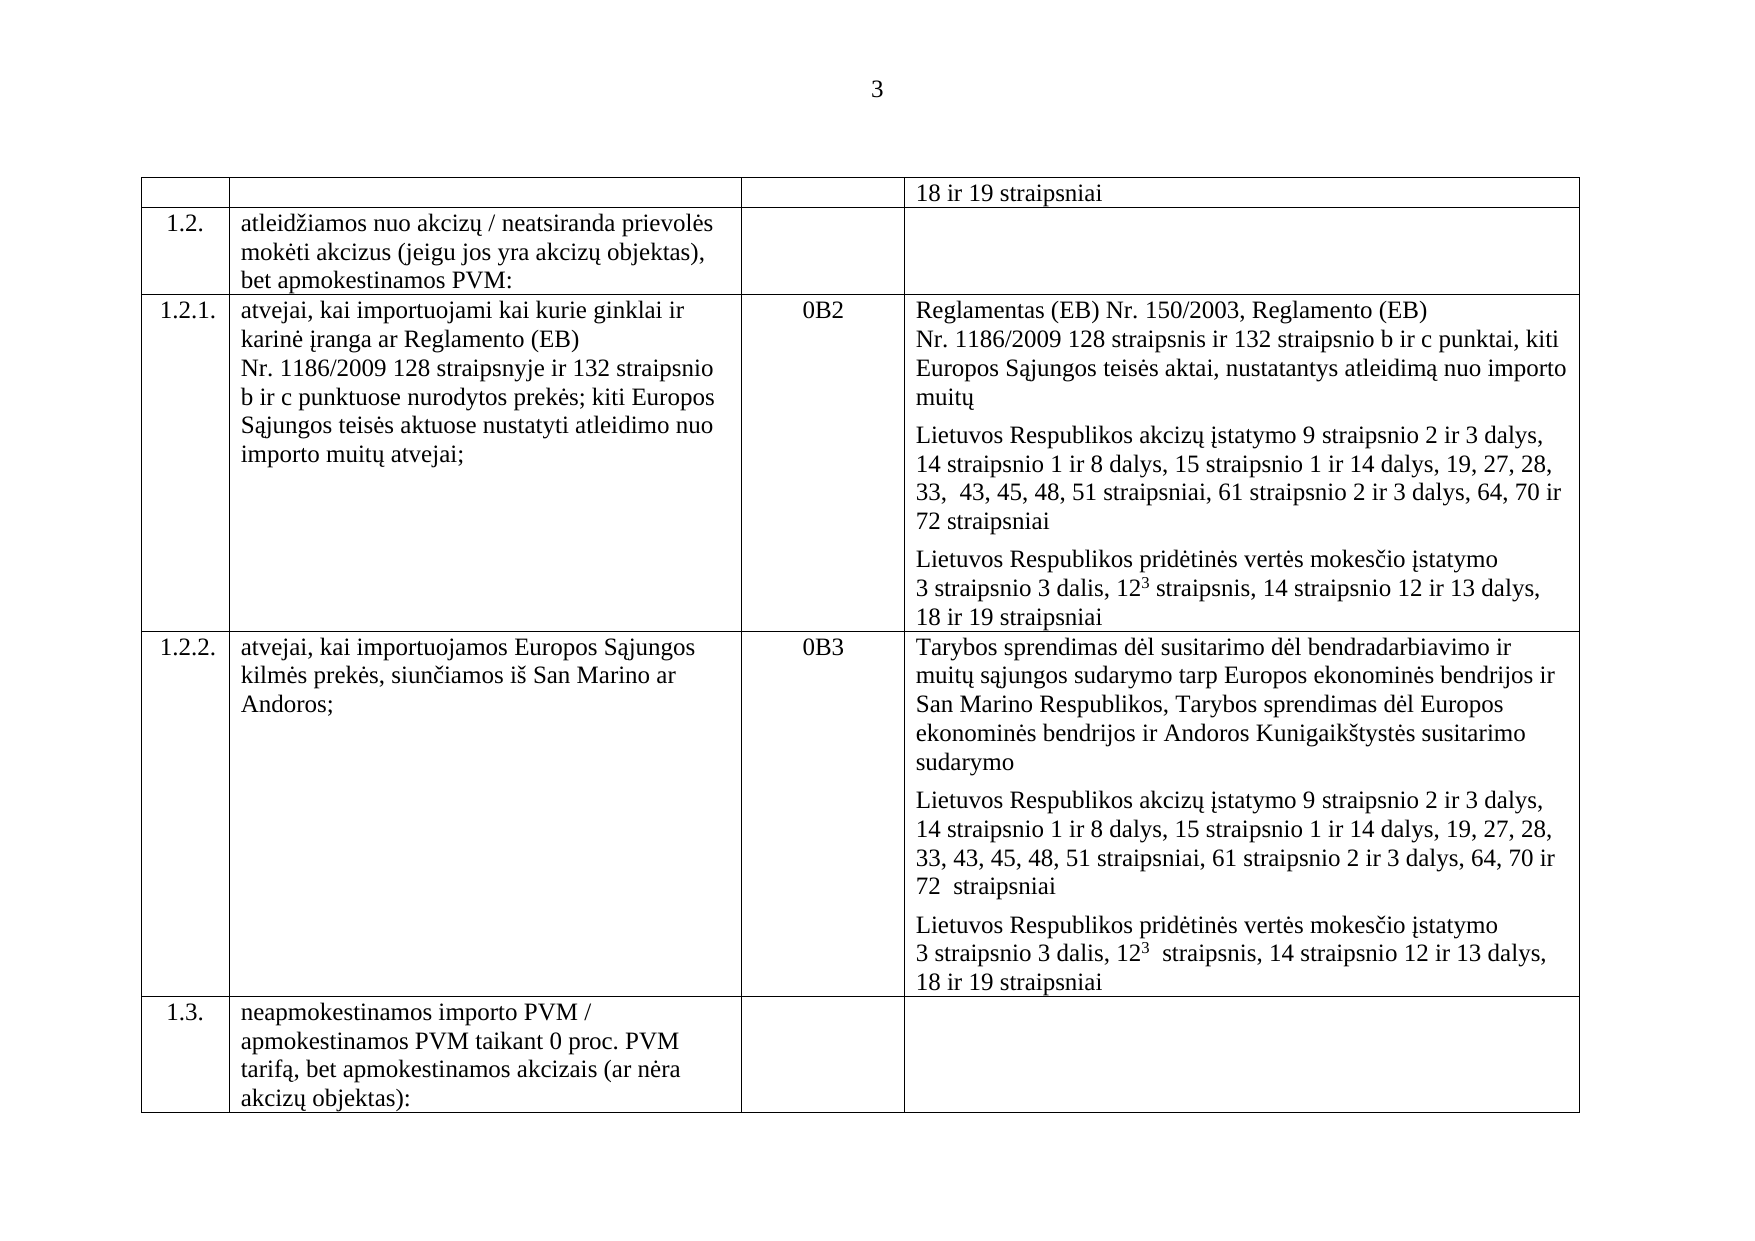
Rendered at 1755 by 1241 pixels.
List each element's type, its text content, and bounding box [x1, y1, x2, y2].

table_cell atvejai, kai importuojami kai kurie ginklai ir karinė įranga ar Reglamento (EB) Nr. 1186/2009 128 straipsnyje ir 132 straipsnio b ir c punktuose nurodytos prekės; kiti Europos Sąjungos teisės aktuose nustatyti atleidimo nuo importo muitų atvejai; [230, 295, 741, 631]
table_cell [230, 178, 741, 207]
table_cell atvejai, kai importuojamos Europos Sąjungos kilmės prekės, siunčiamos iš San Marino ar Andoros; [230, 632, 741, 996]
table_cell 1.2.2. [142, 632, 229, 996]
table_cell [742, 178, 904, 207]
table_cell neapmokestinamos importo PVM / apmokestinamos PVM taikant 0 proc. PVM tarifą, bet apmokestinamos akcizais (ar nėra akcizų objektas): [230, 997, 741, 1112]
table_cell 0B2 [742, 295, 904, 631]
table_cell 1.2. [142, 208, 229, 294]
table_cell 0B3 [742, 632, 904, 996]
table_cell [905, 997, 1579, 1112]
table_cell [905, 208, 1579, 294]
table_cell 18 ir 19 straipsniai [905, 178, 1579, 207]
table_cell [742, 997, 904, 1112]
table_cell [142, 178, 229, 207]
table_cell 1.2.1. [142, 295, 229, 631]
table_cell 1.3. [142, 997, 229, 1112]
table_cell Reglamentas (EB) Nr. 150/2003, Reglamento (EB) Nr. 1186/2009 128 straipsnis ir 132 straipsnio b ir c punktai, kiti Europos Sąjungos teisės aktai, nustatantys atleidimą nuo importo muitų Lietuvos Respublikos akcizų įstatymo 9 straipsnio 2 ir 3 dalys, 14 straipsnio 1 ir 8 dalys, 15 straipsnio 1 ir 14 dalys, 19, 27, 28, 33, 43, 45, 48, 51 straipsniai, 61 straipsnio 2 ir 3 dalys, 64, 70 ir 72 straipsniai Lietuvos Respublikos pridėtinės vertės mokesčio įstatymo 3 straipsnio 3 dalis, 123 straipsnis, 14 straipsnio 12 ir 13 dalys, 18 ir 19 straipsniai [905, 295, 1579, 631]
table_cell Tarybos sprendimas dėl susitarimo dėl bendradarbiavimo ir muitų sąjungos sudarymo tarp Europos ekonominės bendrijos ir San Marino Respublikos, Tarybos sprendimas dėl Europos ekonominės bendrijos ir Andoros Kunigaikštystės susitarimo sudarymo Lietuvos Respublikos akcizų įstatymo 9 straipsnio 2 ir 3 dalys, 14 straipsnio 1 ir 8 dalys, 15 straipsnio 1 ir 14 dalys, 19, 27, 28, 33, 43, 45, 48, 51 straipsniai, 61 straipsnio 2 ir 3 dalys, 64, 70 ir 72 straipsniai Lietuvos Respublikos pridėtinės vertės mokesčio įstatymo 3 straipsnio 3 dalis, 123 straipsnis, 14 straipsnio 12 ir 13 dalys, 18 ir 19 straipsniai [905, 632, 1579, 996]
table_cell atleidžiamos nuo akcizų / neatsiranda prievolės mokėti akcizus (jeigu jos yra akcizų objektas), bet apmokestinamos PVM: [230, 208, 741, 294]
table_cell [742, 208, 904, 294]
